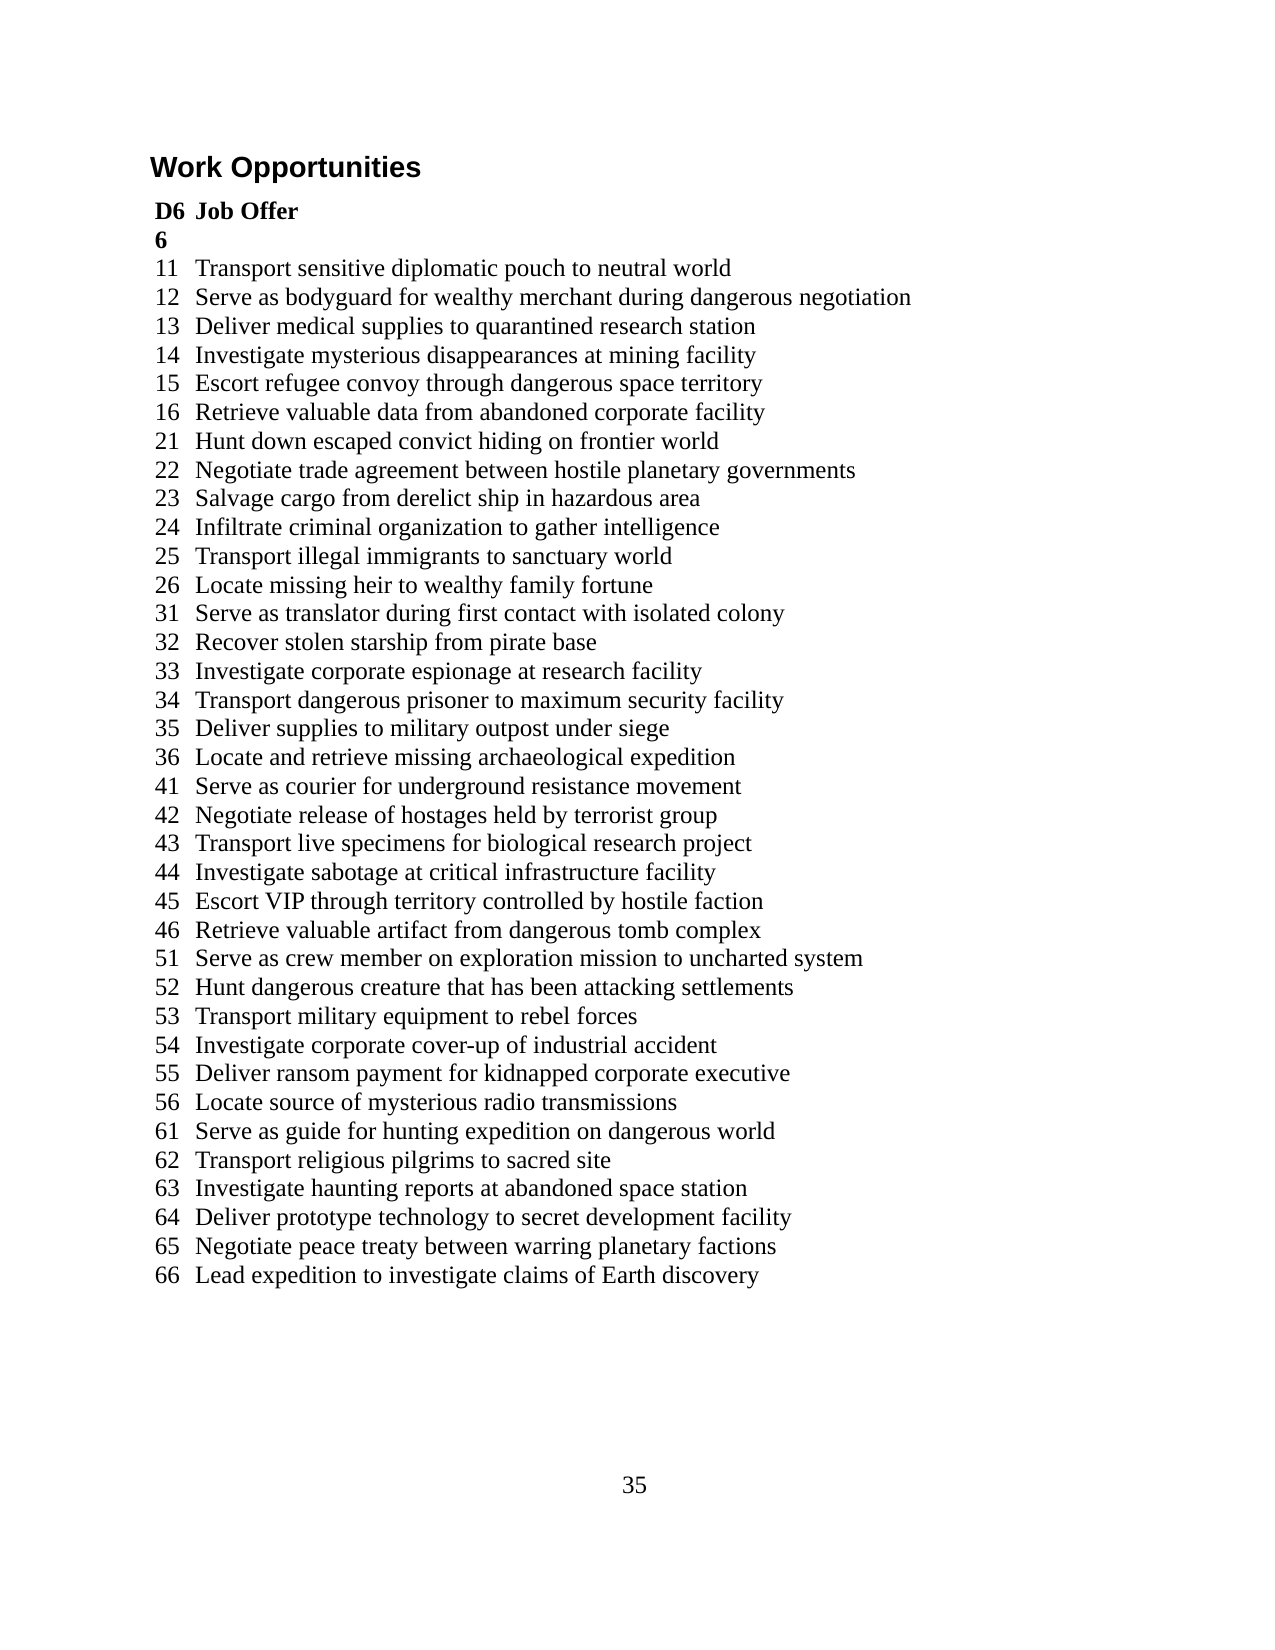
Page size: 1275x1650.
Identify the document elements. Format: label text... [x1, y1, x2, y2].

table_cell 54 [150, 1030, 191, 1058]
table_cell Locate and retrieve missing archaeological expedition [191, 742, 1125, 771]
table_cell Recover stolen starship from pirate base [191, 627, 1125, 656]
table_cell 56 [150, 1087, 191, 1116]
table_cell 35 [150, 714, 191, 742]
table_cell Lead expedition to investigate claims of Earth discovery [191, 1260, 1125, 1288]
table_header D66 [150, 196, 191, 253]
table_cell Infiltrate criminal organization to gather intelligence [191, 512, 1125, 541]
table_cell Serve as courier for underground resistance movement [191, 771, 1125, 800]
table_cell 12 [150, 282, 191, 311]
table_cell Retrieve valuable data from abandoned corporate facility [191, 397, 1125, 426]
table_cell Negotiate peace treaty between warring planetary factions [191, 1231, 1125, 1260]
table_cell Deliver prototype technology to secret development facility [191, 1202, 1125, 1231]
table_cell 22 [150, 455, 191, 483]
table_cell 43 [150, 829, 191, 857]
table_cell Transport live specimens for biological research project [191, 829, 1125, 857]
table_cell 14 [150, 340, 191, 368]
table_cell 61 [150, 1116, 191, 1145]
table_cell 32 [150, 627, 191, 656]
table_cell Hunt down escaped convict hiding on frontier world [191, 426, 1125, 455]
table_cell 44 [150, 857, 191, 886]
table_cell 11 [150, 254, 191, 282]
subtitle Work Opportunities [150, 150, 1125, 183]
table_cell Transport illegal immigrants to sanctuary world [191, 541, 1125, 570]
table_cell Transport military equipment to rebel forces [191, 1001, 1125, 1030]
table_cell Negotiate release of hostages held by terrorist group [191, 800, 1125, 828]
table_cell Escort VIP through territory controlled by hostile faction [191, 886, 1125, 915]
table_cell Investigate mysterious disappearances at mining facility [191, 340, 1125, 368]
table_cell 26 [150, 570, 191, 598]
table_cell Investigate sabotage at critical infrastructure facility [191, 857, 1125, 886]
table_cell 45 [150, 886, 191, 915]
table_cell Serve as crew member on exploration mission to uncharted system [191, 944, 1125, 972]
table_cell 53 [150, 1001, 191, 1030]
table_cell Investigate haunting reports at abandoned space station [191, 1174, 1125, 1202]
table_cell Deliver supplies to military outpost under siege [191, 714, 1125, 742]
table_cell Investigate corporate espionage at research facility [191, 656, 1125, 685]
table_cell 51 [150, 944, 191, 972]
table_cell Locate source of mysterious radio transmissions [191, 1087, 1125, 1116]
table_cell Serve as translator during first contact with isolated colony [191, 599, 1125, 627]
table_cell 13 [150, 311, 191, 340]
table_cell Salvage cargo from derelict ship in hazardous area [191, 484, 1125, 512]
table_cell 41 [150, 771, 191, 800]
table_cell Negotiate trade agreement between hostile planetary governments [191, 455, 1125, 483]
table_cell 24 [150, 512, 191, 541]
table_cell Serve as guide for hunting expedition on dangerous world [191, 1116, 1125, 1145]
table_cell Transport religious pilgrims to sacred site [191, 1145, 1125, 1173]
table_cell 46 [150, 915, 191, 943]
table_cell 33 [150, 656, 191, 685]
table_cell 64 [150, 1202, 191, 1231]
table_cell 52 [150, 972, 191, 1001]
table_cell 66 [150, 1260, 191, 1288]
table_cell 55 [150, 1059, 191, 1087]
table_cell 34 [150, 685, 191, 713]
table_cell Transport sensitive diplomatic pouch to neutral world [191, 254, 1125, 282]
table_cell 62 [150, 1145, 191, 1173]
table_cell 65 [150, 1231, 191, 1260]
table_cell Deliver ransom payment for kidnapped corporate executive [191, 1059, 1125, 1087]
table_cell 42 [150, 800, 191, 828]
table_cell Locate missing heir to wealthy family fortune [191, 570, 1125, 598]
table_cell Retrieve valuable artifact from dangerous tomb complex [191, 915, 1125, 943]
table_cell 21 [150, 426, 191, 455]
table_cell 23 [150, 484, 191, 512]
table_cell Hunt dangerous creature that has been attacking settlements [191, 972, 1125, 1001]
table_cell Investigate corporate cover-up of industrial accident [191, 1030, 1125, 1058]
table_cell Deliver medical supplies to quarantined research station [191, 311, 1125, 340]
table_header Job Offer [191, 196, 1125, 253]
table_cell 36 [150, 742, 191, 771]
table_cell 25 [150, 541, 191, 570]
table_cell 63 [150, 1174, 191, 1202]
table_cell Transport dangerous prisoner to maximum security facility [191, 685, 1125, 713]
table_cell Escort refugee convoy through dangerous space territory [191, 369, 1125, 397]
table_cell 31 [150, 599, 191, 627]
table_cell Serve as bodyguard for wealthy merchant during dangerous negotiation [191, 282, 1125, 311]
table_cell 16 [150, 397, 191, 426]
table_cell 15 [150, 369, 191, 397]
